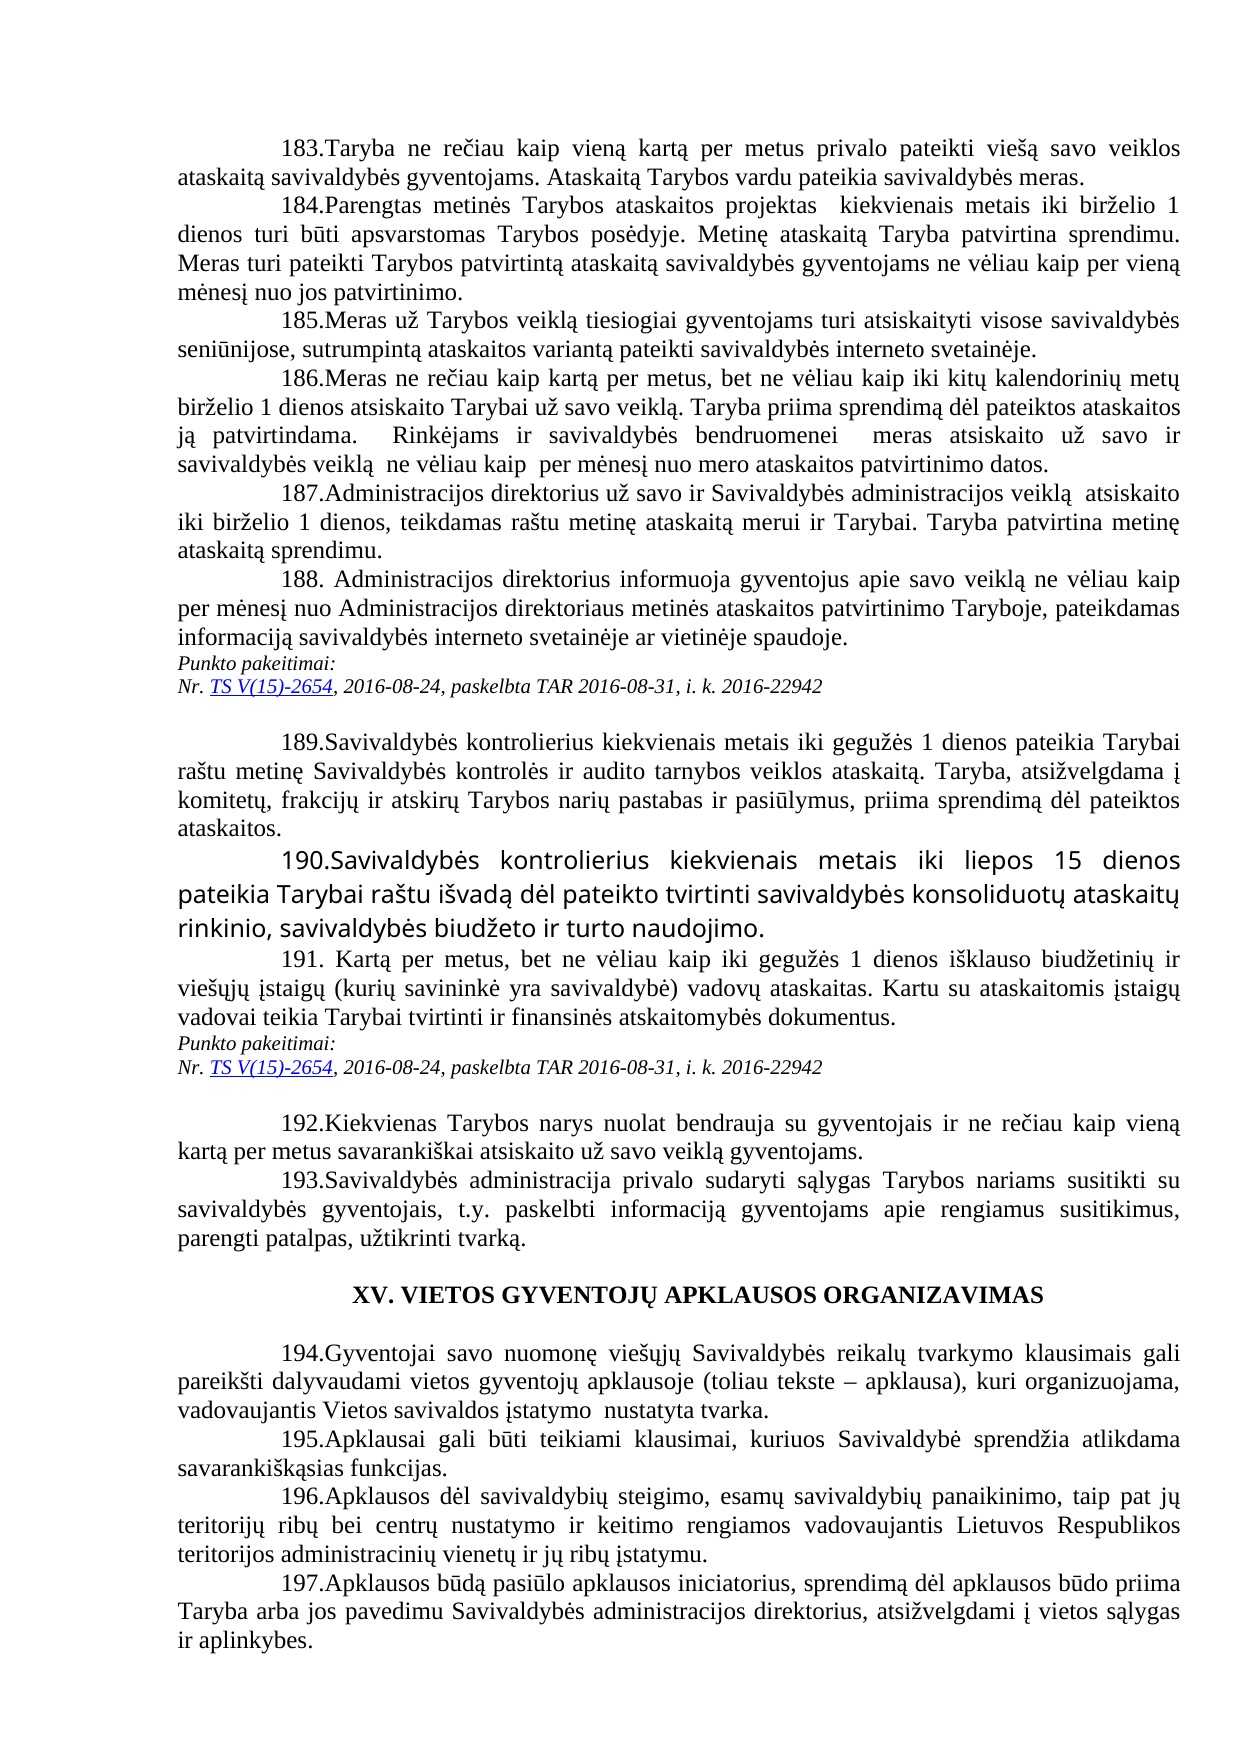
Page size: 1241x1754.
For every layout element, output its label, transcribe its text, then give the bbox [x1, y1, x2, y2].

text Nr. TS V(15)-2654, 2016-08-24, paskelbta TAR 2016-08-31, i. k. 2016-22942 [177, 674, 1181, 698]
text 193.Savivaldybės administracija privalo sudaryti sąlygas Tarybos nariams susitikti su savivaldybės gyventojais, t.y. paskelbti informaciją gyventojams apie rengiamus susitikimus, parengti patalpas, užtikrinti tvarką. [177, 1165, 1181, 1251]
text 188. Administracijos direktorius informuoja gyventojus apie savo veiklą ne vėliau kaip per mėnesį nuo Administracijos direktoriaus metinės ataskaitos patvirtinimo Taryboje, pateikdamas informaciją savivaldybės interneto svetainėje ar vietinėje spaudoje. [177, 564, 1181, 650]
text 184.Parengtas metinės Tarybos ataskaitos projektas kiekvienais metais iki birželio 1 dienos turi būti apsvarstomas Tarybos posėdyje. Metinę ataskaitą Taryba patvirtina sprendimu. Meras turi pateikti Tarybos patvirtintą ataskaitą savivaldybės gyventojams ne vėliau kaip per vieną mėnesį nuo jos patvirtinimo. [177, 190, 1181, 305]
text 187.Administracijos direktorius už savo ir Savivaldybės administracijos veiklą atsiskaito iki birželio 1 dienos, teikdamas raštu metinę ataskaitą merui ir Tarybai. Taryba patvirtina metinę ataskaitą sprendimu. [177, 478, 1181, 564]
text 186.Meras ne rečiau kaip kartą per metus, bet ne vėliau kaip iki kitų kalendorinių metų birželio 1 dienos atsiskaito Tarybai už savo veiklą. Taryba priima sprendimą dėl pateiktos ataskaitos ją patvirtindama. Rinkėjams ir savivaldybės bendruomenei meras atsiskaito už savo ir savivaldybės veiklą ne vėliau kaip per mėnesį nuo mero ataskaitos patvirtinimo datos. [177, 363, 1181, 478]
text 192.Kiekvienas Tarybos narys nuolat bendrauja su gyventojais ir ne rečiau kaip vieną kartą per metus savarankiškai atsiskaito už savo veiklą gyventojams. [177, 1108, 1181, 1165]
text XV. VIETOS GYVENTOJŲ APKLAUSOS ORGANIZAVIMAS [215, 1280, 1181, 1309]
text 185.Meras už Tarybos veiklą tiesiogiai gyventojams turi atsiskaityti visose savivaldybės seniūnijose, sutrumpintą ataskaitos variantą pateikti savivaldybės interneto svetainėje. [177, 305, 1181, 363]
text 195.Apklausai gali būti teikiami klausimai, kuriuos Savivaldybė sprendžia atlikdama savarankiškąsias funkcijas. [177, 1424, 1181, 1481]
text Punkto pakeitimai: [177, 650, 1181, 674]
text 183.Taryba ne rečiau kaip vieną kartą per metus privalo pateikti viešą savo veiklos ataskaitą savivaldybės gyventojams. Ataskaitą Tarybos vardu pateikia savivaldybės meras. [177, 133, 1181, 190]
text Punkto pakeitimai: [177, 1031, 1181, 1055]
text 189.Savivaldybės kontrolierius kiekvienais metais iki gegužės 1 dienos pateikia Tarybai raštu metinę Savivaldybės kontrolės ir audito tarnybos veiklos ataskaitą. Taryba, atsižvelgdama į komitetų, frakcijų ir atskirų Tarybos narių pastabas ir pasiūlymus, priima sprendimą dėl pateiktos ataskaitos. [177, 727, 1181, 842]
text Nr. TS V(15)-2654, 2016-08-24, paskelbta TAR 2016-08-31, i. k. 2016-22942 [177, 1055, 1181, 1079]
text 196.Apklausos dėl savivaldybių steigimo, esamų savivaldybių panaikinimo, taip pat jų teritorijų ribų bei centrų nustatymo ir keitimo rengiamos vadovaujantis Lietuvos Respublikos teritorijos administracinių vienetų ir jų ribų įstatymu. [177, 1481, 1181, 1568]
text 197.Apklausos būdą pasiūlo apklausos iniciatorius, sprendimą dėl apklausos būdo priima Taryba arba jos pavedimu Savivaldybės administracijos direktorius, atsižvelgdami į vietos sąlygas ir aplinkybes. [177, 1568, 1181, 1654]
text 194.Gyventojai savo nuomonę viešųjų Savivaldybės reikalų tvarkymo klausimais gali pareikšti dalyvaudami vietos gyventojų apklausoje (toliau tekste – apklausa), kuri organizuojama, vadovaujantis Vietos savivaldos įstatymo nustatyta tvarka. [177, 1338, 1181, 1424]
text 190.Savivaldybės kontrolierius kiekvienais metais iki liepos 15 dienos pateikia Tarybai raštu išvadą dėl pateikto tvirtinti savivaldybės konsoliduotų ataskaitų rinkinio, savivaldybės biudžeto ir turto naudojimo. [177, 842, 1181, 944]
text 191. Kartą per metus, bet ne vėliau kaip iki gegužės 1 dienos išklauso biudžetinių ir viešųjų įstaigų (kurių savininkė yra savivaldybė) vadovų ataskaitas. Kartu su ataskaitomis įstaigų vadovai teikia Tarybai tvirtinti ir finansinės atskaitomybės dokumentus. [177, 944, 1181, 1031]
